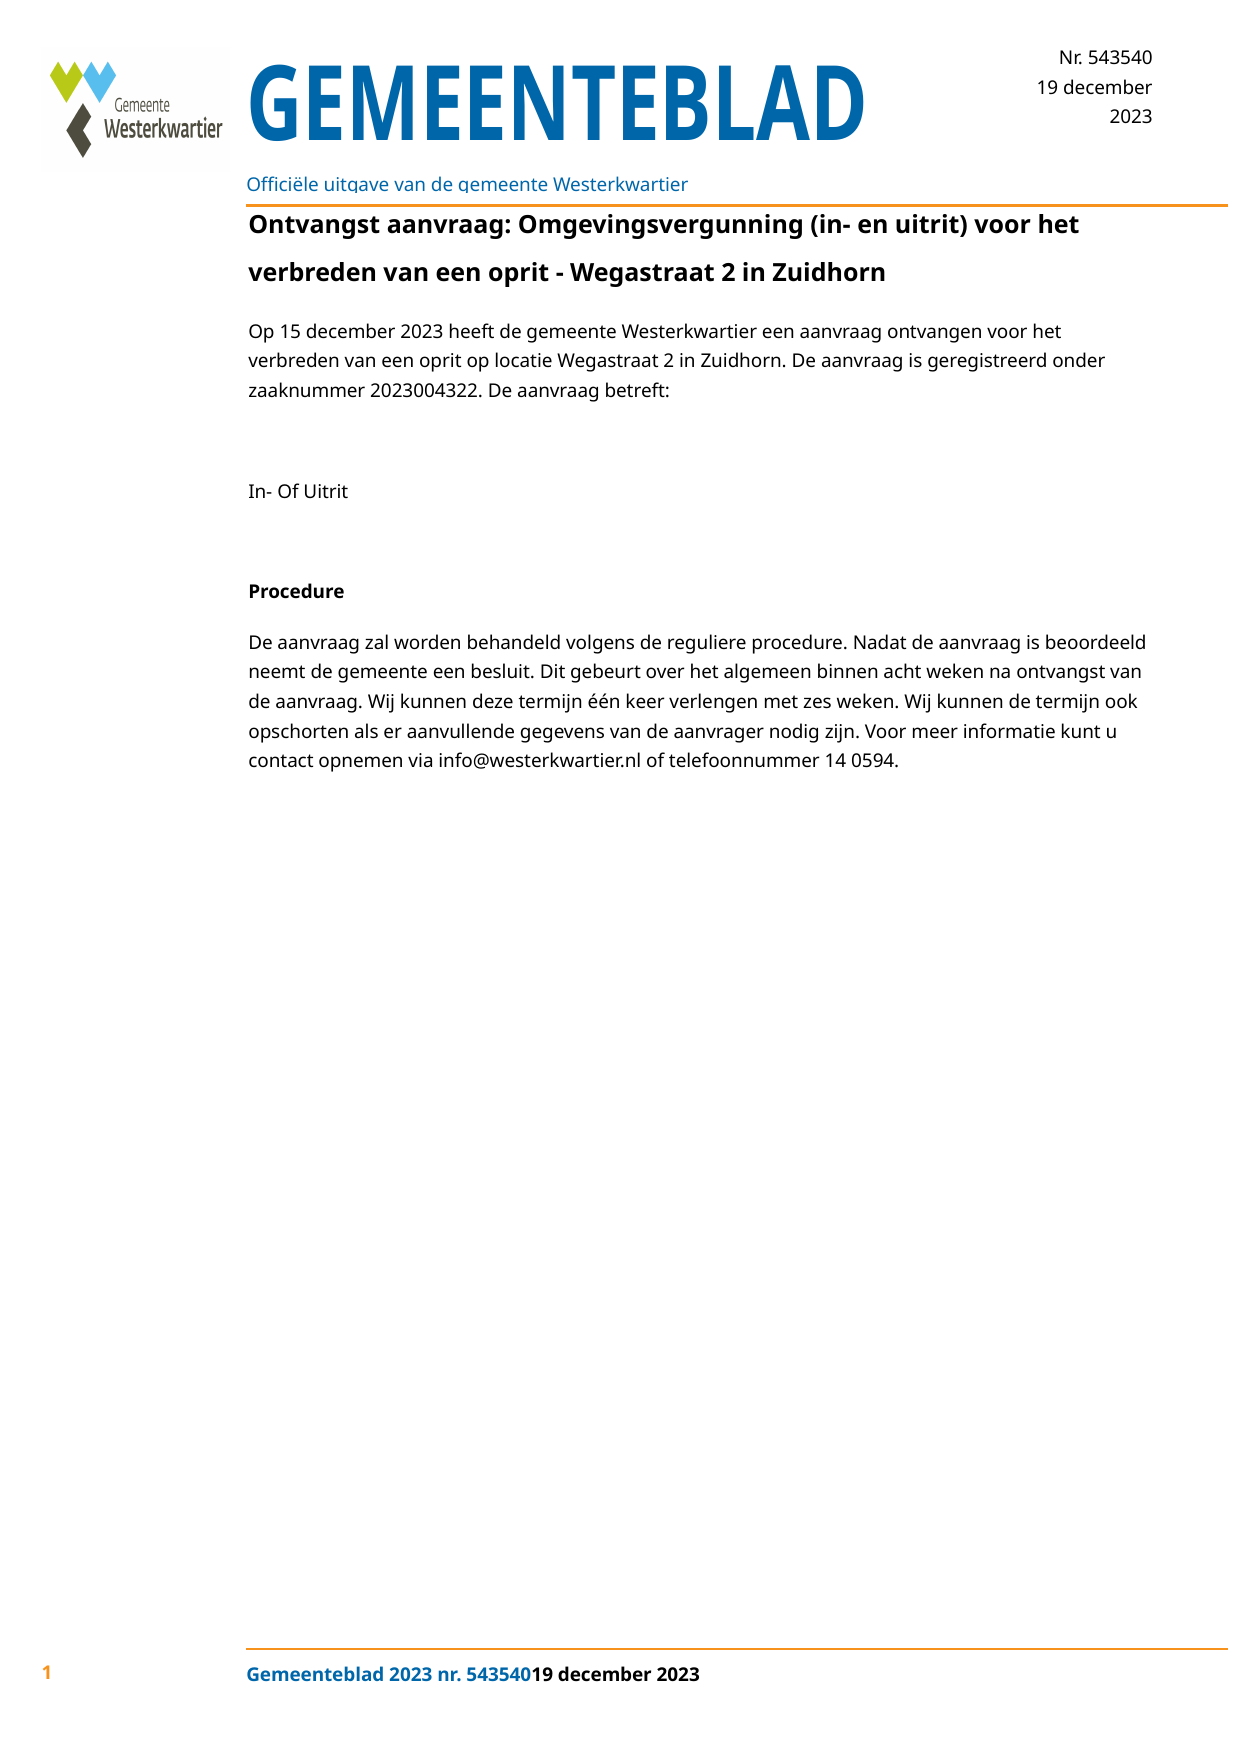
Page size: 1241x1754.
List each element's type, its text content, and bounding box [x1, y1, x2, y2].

text De aanvraag zal worden behandeld volgens de reguliere procedure. Nadat de aanvraag is beoordeeld neemt de gemeente een besluit. Dit gebeurt over het algemeen binnen acht weken na ontvangst van de aanvraag. Wij kunnen deze termijn één keer verlengen met zes weken. Wij kunnen de termijn ook opschorten als er aanvullende gegevens van de aanvrager nodig zijn. Voor meer informatie kunt u contact opnemen via info@westerkwartier.nl of telefoonnummer 14 0594. [248, 629, 1152, 773]
text Op 15 december 2023 heeft de gemeente Westerkwartier een aanvraag ontvangen voor het verbreden van een oprit op locatie Wegastraat 2 in Zuidhorn. De aanvraag is geregistreerd onder zaaknummer 2023004322. De aanvraag betreft: [248, 318, 1152, 403]
text Procedure [248, 579, 1152, 604]
text In- Of Uitrit [248, 478, 1152, 504]
picture [41, 47, 231, 172]
text Ontvangst aanvraag: Omgevingsvergunning (in- en uitrit) voor het verbreden van een oprit - Wegastraat 2 in Zuidhorn [248, 207, 1152, 288]
